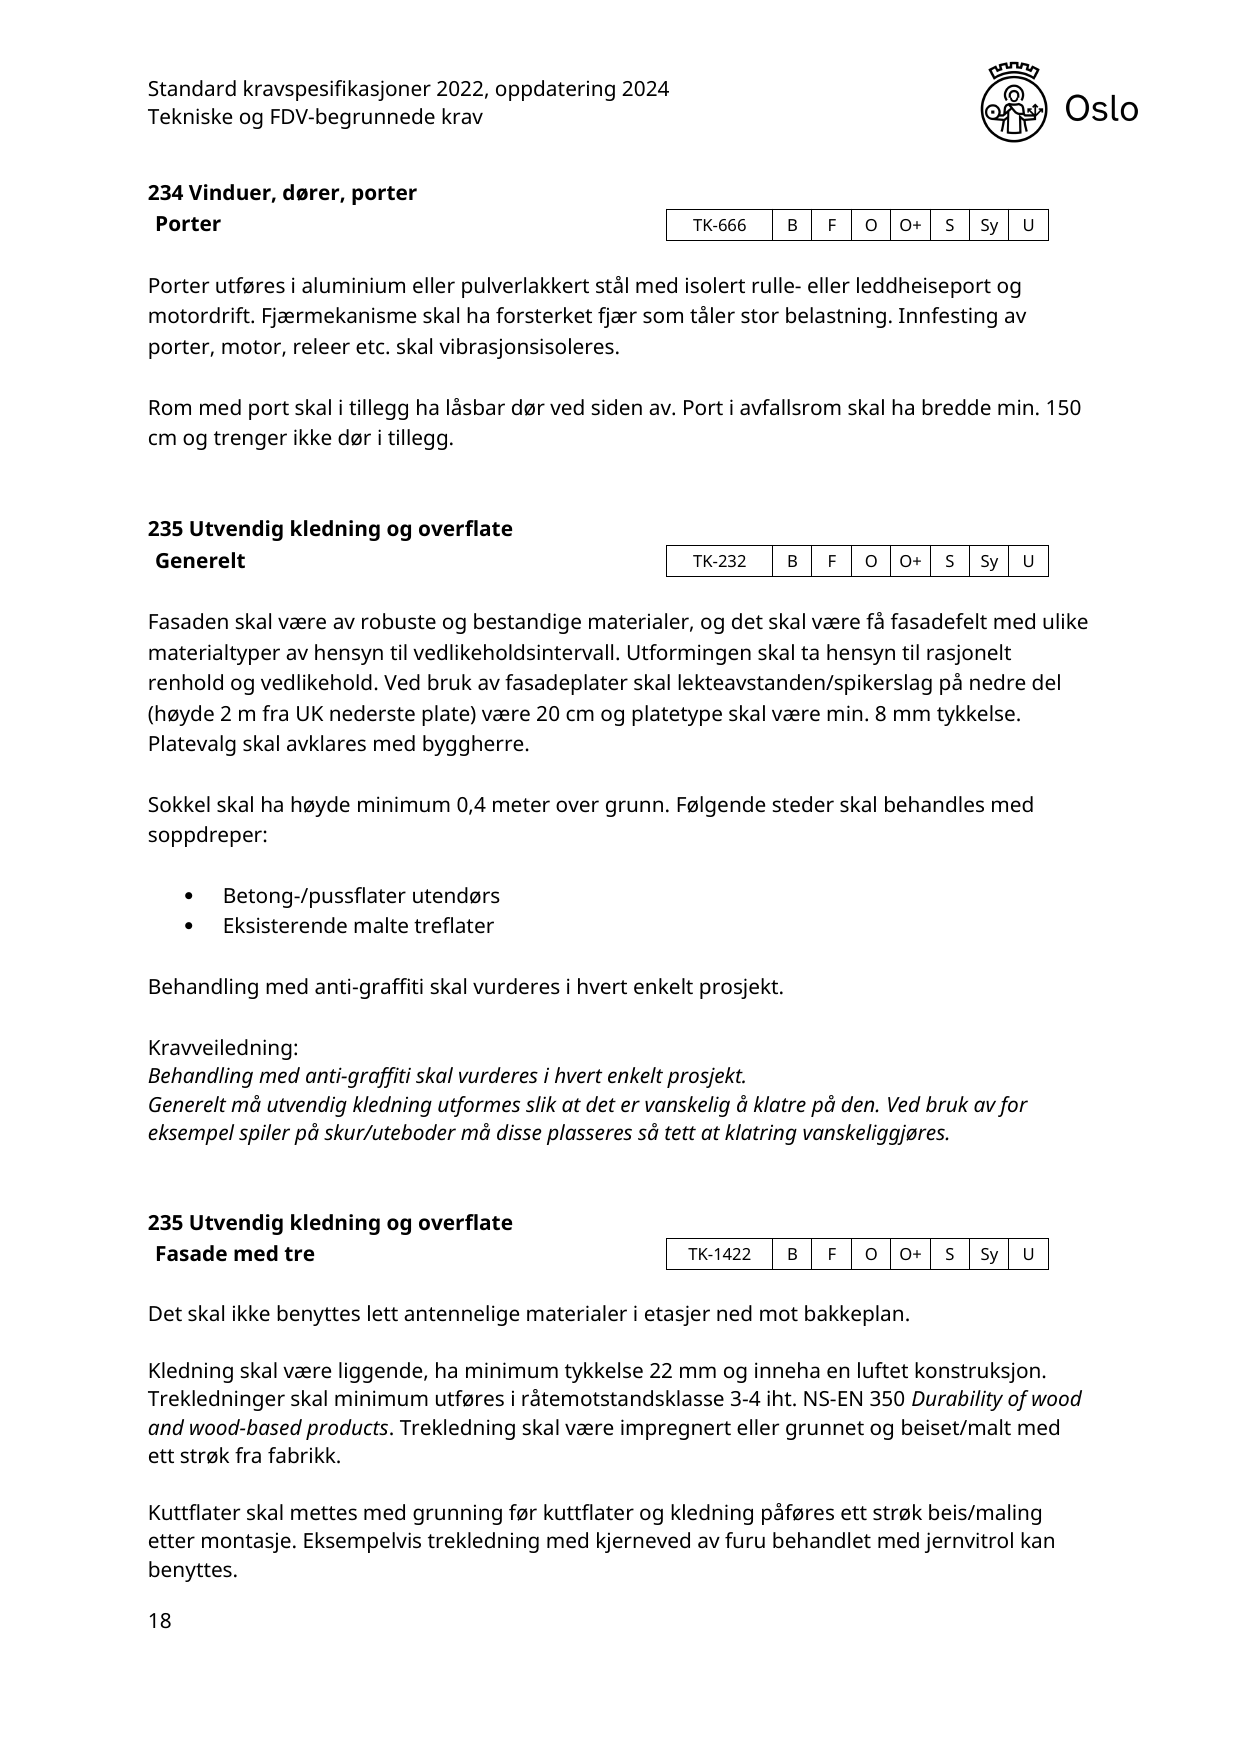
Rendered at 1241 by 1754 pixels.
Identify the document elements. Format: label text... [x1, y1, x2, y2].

table_header U [1009, 546, 1048, 576]
table_header Porter [148, 209, 666, 239]
list Betong-/pussflater utendørs [185, 881, 1093, 909]
table_header F [812, 546, 851, 576]
table_header S [931, 546, 969, 576]
table_header B [773, 546, 811, 576]
text Kravveiledning: [148, 1033, 1093, 1062]
table_header TK-1422 [667, 1239, 772, 1269]
table_header B [773, 1239, 811, 1269]
table_header O [852, 1239, 890, 1269]
table_header S [931, 210, 969, 239]
text 235 Utvendig kledning og overflate [148, 1208, 1093, 1236]
table_header TK-232 [667, 546, 772, 576]
table_header TK-666 [667, 210, 772, 239]
text Behandling med anti-graffiti skal vurderes i hvert enkelt prosjekt. [148, 1062, 1093, 1090]
text 234 Vinduer, dører, porter [148, 178, 1093, 206]
text Fasaden skal være av robuste og bestandige materialer, og det skal være få fasadefelt med ulike materialtyper av hensyn til vedlikeholdsintervall. Utformingen skal ta hensyn til rasjonelt renhold og vedlikehold. Ved bruk av fasadeplater skal lekteavstanden/spikerslag på nedre del (høyde 2 m fra UK nederste plate) være 20 cm og platetype skal være min. 8 mm tykkelse. Platevalg skal avklares med byggherre. [148, 607, 1093, 757]
table_header F [812, 1239, 851, 1269]
table_header S [931, 1239, 969, 1269]
table_header Generelt [148, 545, 666, 576]
text Rom med port skal i tillegg ha låsbar dør ved siden av. Port i avfallsrom skal ha bredde min. 150 cm og trenger ikke dør i tillegg. [148, 393, 1093, 452]
text Det skal ikke benyttes lett antennelige materialer i etasjer ned mot bakkeplan. [148, 1299, 1093, 1327]
table_header O+ [891, 1239, 930, 1269]
list Behandling med anti-graffiti skal vurderes i hvert enkelt prosjekt. [148, 972, 1093, 1001]
table_header U [1009, 210, 1048, 239]
table_header O+ [891, 210, 930, 239]
table_header Fasade med tre [148, 1238, 666, 1269]
text Porter utføres i aluminium eller pulverlakkert stål med isolert rulle- eller leddheiseport og motordrift. Fjærmekanisme skal ha forsterket fjær som tåler stor belastning. Innfesting av porter, motor, releer etc. skal vibrasjonsisoleres. [148, 271, 1093, 360]
table_header O [852, 546, 890, 576]
text Kledning skal være liggende, ha minimum tykkelse 22 mm og inneha en luftet konstruksjon. Trekledninger skal minimum utføres i råtemotstandsklasse 3-4 iht. NS-EN 350 Durability of wood and wood-based products. Trekledning skal være impregnert eller grunnet og beiset/malt med ett strøk fra fabrikk. [148, 1356, 1093, 1469]
text Generelt må utvendig kledning utformes slik at det er vanskelig å klatre på den. Ved bruk av for eksempel spiler på skur/uteboder må disse plasseres så tett at klatring vanskeliggjøres. [148, 1090, 1093, 1147]
table_header U [1009, 1239, 1048, 1269]
text Sokkel skal ha høyde minimum 0,4 meter over grunn. Følgende steder skal behandles med soppdreper: [148, 790, 1093, 849]
list Eksisterende malte treflater [185, 912, 1093, 940]
table_header Sy [970, 1239, 1008, 1269]
table_header Sy [970, 210, 1008, 239]
table_header Sy [970, 546, 1008, 576]
text 235 Utvendig kledning og overflate [148, 514, 1093, 543]
table_header O+ [891, 546, 930, 576]
table_header B [773, 210, 811, 239]
table_header O [852, 210, 890, 239]
text Kuttflater skal mettes med grunning før kuttflater og kledning påføres ett strøk beis/maling etter montasje. Eksempelvis trekledning med kjerneved av furu behandlet med jernvitrol kan benyttes. [148, 1498, 1093, 1583]
table_header F [812, 210, 851, 239]
